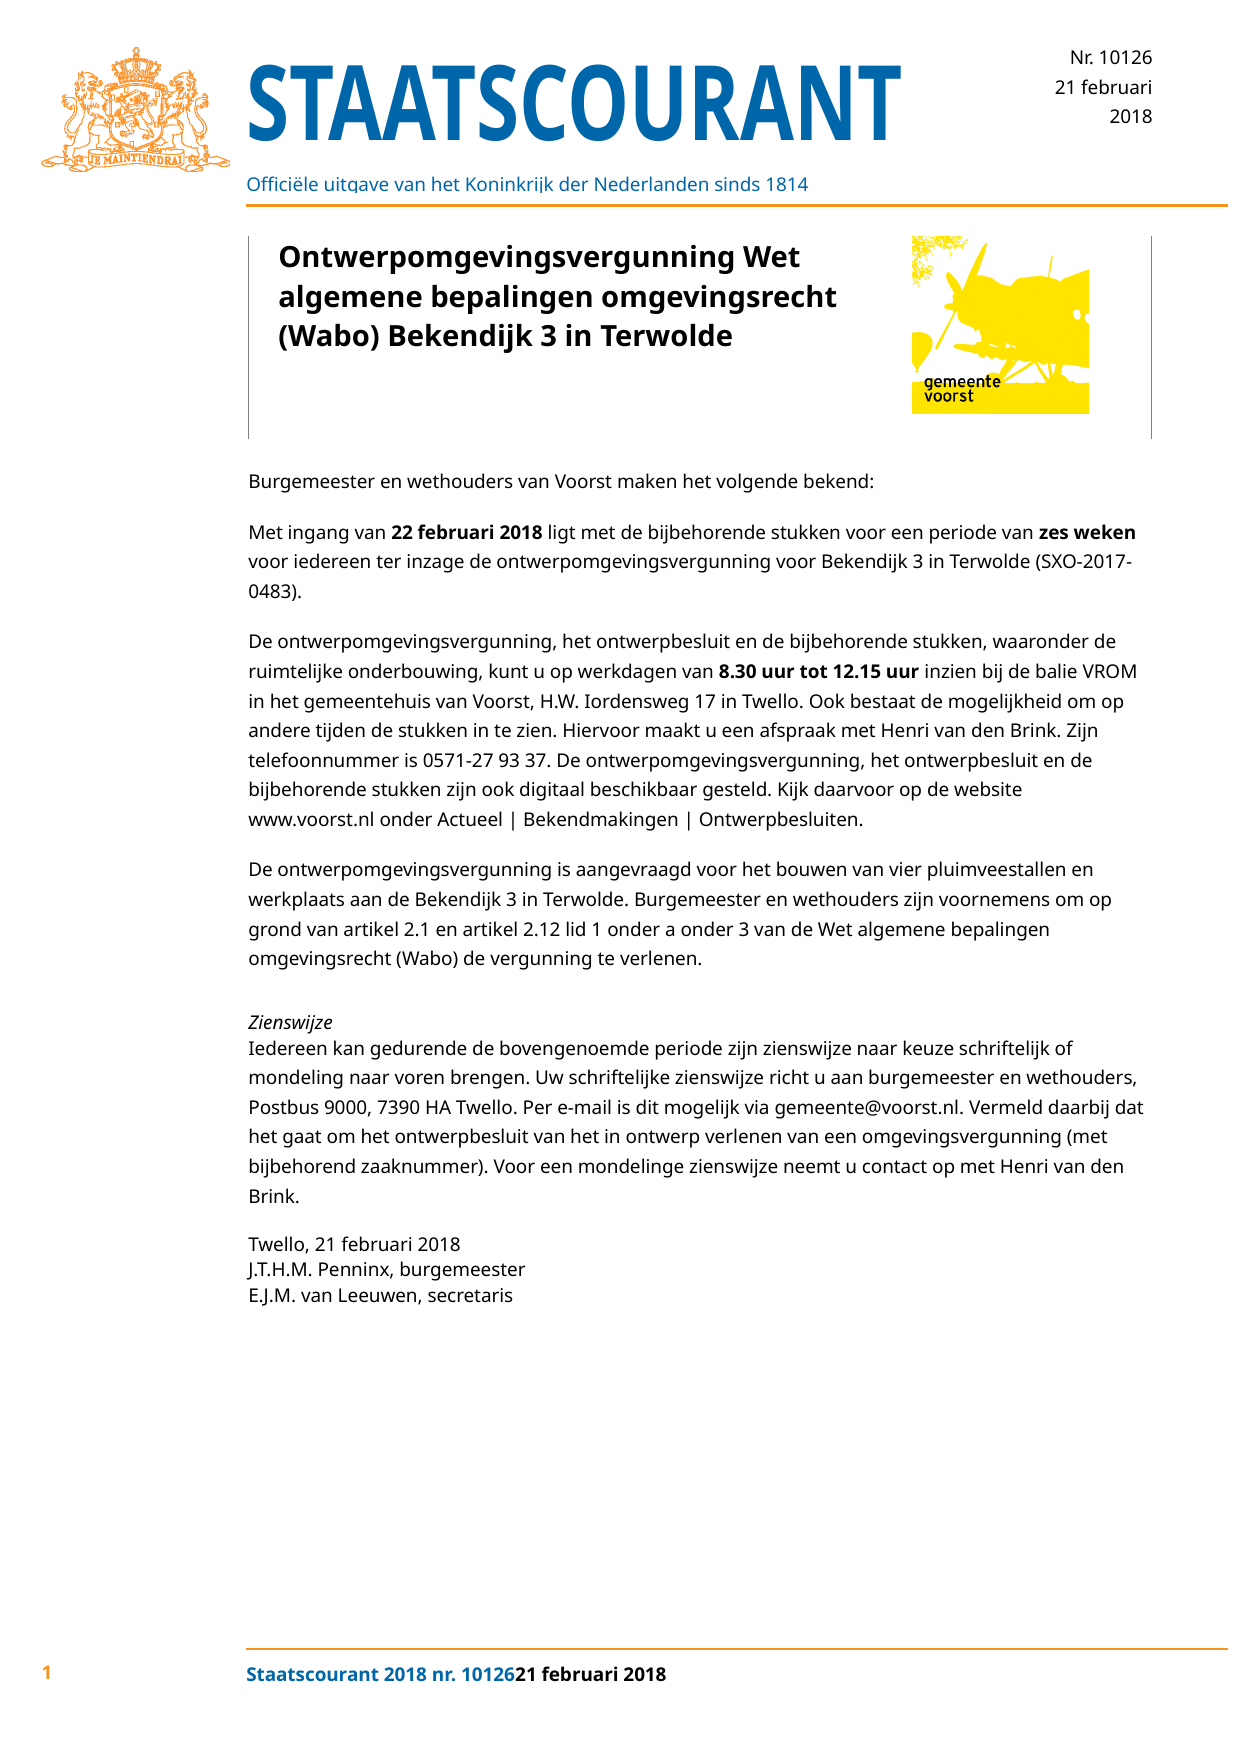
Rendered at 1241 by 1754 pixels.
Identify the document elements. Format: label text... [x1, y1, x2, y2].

text J.T.H.M. Penninx, burgemeester [248, 1256, 1152, 1282]
table_header [850, 414, 1151, 439]
table_header [850, 236, 912, 413]
table_header Ontwerpomgevingsvergunning Wet algemene bepalingen omgevingsrecht (Wabo) Bekendijk 3 in Terwolde [249, 236, 850, 439]
text Met ingang van 22 februari 2018 ligt met de bijbehorende stukken voor een periode van zes weken voor iedereen ter inzage de ontwerpomgevingsvergunning voor Bekendijk 3 in Terwolde (SXO-2017-0483). [248, 519, 1152, 604]
text Zienswijze [248, 1009, 1152, 1035]
text Twello, 21 februari 2018 [248, 1231, 1152, 1256]
picture [41, 47, 231, 172]
text Iedereen kan gedurende de bovengenoemde periode zijn zienswijze naar keuze schriftelijk of mondeling naar voren brengen. Uw schriftelijke zienswijze richt u aan burgemeester en wethouders, Postbus 9000, 7390 HA Twello. Per e-mail is dit mogelijk via gemeente@voorst.nl. Vermeld daarbij dat het gaat om het ontwerpbesluit van het in ontwerp verlenen van een omgevingsvergunning (met bijbehorend zaaknummer). Voor een mondelinge zienswijze neemt u contact op met Henri van den Brink. [248, 1035, 1152, 1209]
text De ontwerpomgevingsvergunning is aangevraagd voor het bouwen van vier pluimveestallen en werkplaats aan de Bekendijk 3 in Terwolde. Burgemeester en wethouders zijn voornemens om op grond van artikel 2.1 en artikel 2.12 lid 1 onder a onder 3 van de Wet algemene bepalingen omgevingsrecht (Wabo) de vergunning te verlenen. [248, 857, 1152, 971]
table_header [1090, 236, 1151, 413]
text Burgemeester en wethouders van Voorst maken het volgende bekend: [248, 469, 1152, 494]
picture [912, 236, 1090, 414]
text De ontwerpomgevingsvergunning, het ontwerpbesluit en de bijbehorende stukken, waaronder de ruimtelijke onderbouwing, kunt u op werkdagen van 8.30 uur tot 12.15 uur inzien bij de balie VROM in het gemeentehuis van Voorst, H.W. Iordensweg 17 in Twello. Ook bestaat de mogelijkheid om op andere tijden de stukken in te zien. Hiervoor maakt u een afspraak met Henri van den Brink. Zijn telefoonnummer is 0571-27 93 37. De ontwerpomgevingsvergunning, het ontwerpbesluit en de bijbehorende stukken zijn ook digitaal beschikbaar gesteld. Kijk daarvoor op de website www.voorst.nl onder Actueel | Bekendmakingen | Ontwerpbesluiten. [248, 629, 1152, 832]
text E.J.M. van Leeuwen, secretaris [248, 1282, 1152, 1308]
